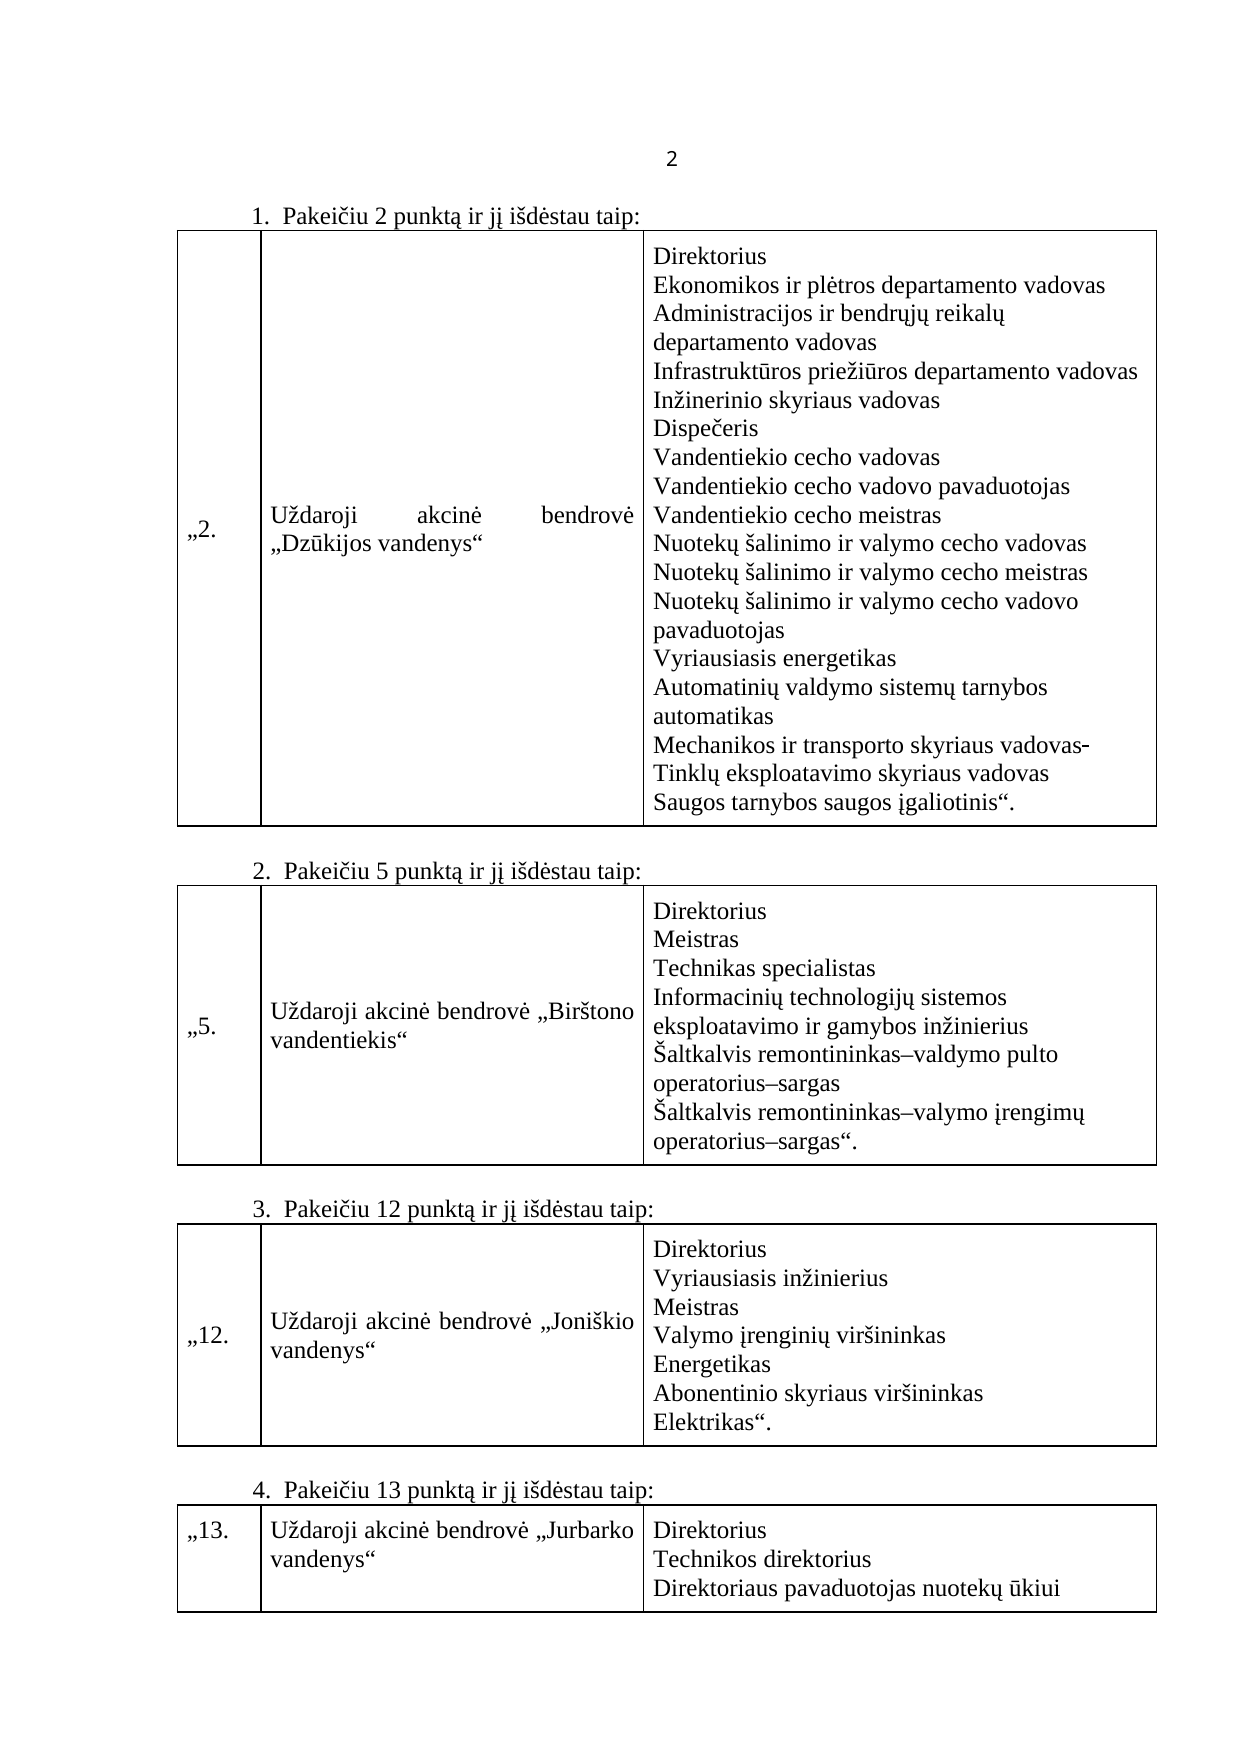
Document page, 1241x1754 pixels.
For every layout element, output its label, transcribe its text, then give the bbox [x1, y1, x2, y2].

table_header „12. [178, 1225, 260, 1445]
table_header Uždaroji akcinė bendrovė „Dzūkijos vandenys“ [262, 231, 643, 825]
table_header Uždaroji akcinė bendrovė „Birštono vandentiekis“ [262, 886, 643, 1164]
table_header „5. [178, 886, 260, 1164]
table_header „13. [178, 1506, 260, 1611]
table_header Uždaroji akcinė bendrovė „Jurbarko vandenys“ [262, 1506, 643, 1611]
text 4. Pakeičiu 13 punktą ir jį išdėstau taip: [177, 1475, 1166, 1504]
table_header Direktorius Vyriausiasis inžinierius Meistras Valymo įrenginių viršininkas Energetikas Abonentinio skyriaus viršininkas Elektrikas“. [644, 1225, 1156, 1445]
table_header Direktorius Meistras Technikas specialistas Informacinių technologijų sistemos eksploatavimo ir gamybos inžinierius Šaltkalvis remontininkas–valdymo pulto operatorius–sargas Šaltkalvis remontininkas–valymo įrengimų operatorius–sargas“. [644, 886, 1156, 1164]
table_header „2. [178, 231, 260, 825]
text 1. Pakeičiu 2 punktą ir jį išdėstau taip: [177, 201, 1166, 230]
text 3. Pakeičiu 12 punktą ir jį išdėstau taip: [177, 1194, 1166, 1223]
table_header Uždaroji akcinė bendrovė „Joniškio vandenys“ [262, 1225, 643, 1445]
table_header Direktorius Technikos direktorius Direktoriaus pavaduotojas nuotekų ūkiui [644, 1506, 1156, 1611]
text 2. Pakeičiu 5 punktą ir jį išdėstau taip: [177, 856, 1166, 884]
table_header Direktorius Ekonomikos ir plėtros departamento vadovas Administracijos ir bendrųjų reikalų departamento vadovas Infrastruktūros priežiūros departamento vadovas Inžinerinio skyriaus vadovas Dispečeris Vandentiekio cecho vadovas Vandentiekio cecho vadovo pavaduotojas Vandentiekio cecho meistras Nuotekų šalinimo ir valymo cecho vadovas Nuotekų šalinimo ir valymo cecho meistras Nuotekų šalinimo ir valymo cecho vadovo pavaduotojas Vyriausiasis energetikas Automatinių valdymo sistemų tarnybos automatikas Mechanikos ir transporto skyriaus vadovas Tinklų eksploatavimo skyriaus vadovas Saugos tarnybos saugos įgaliotinis“. [644, 231, 1156, 825]
